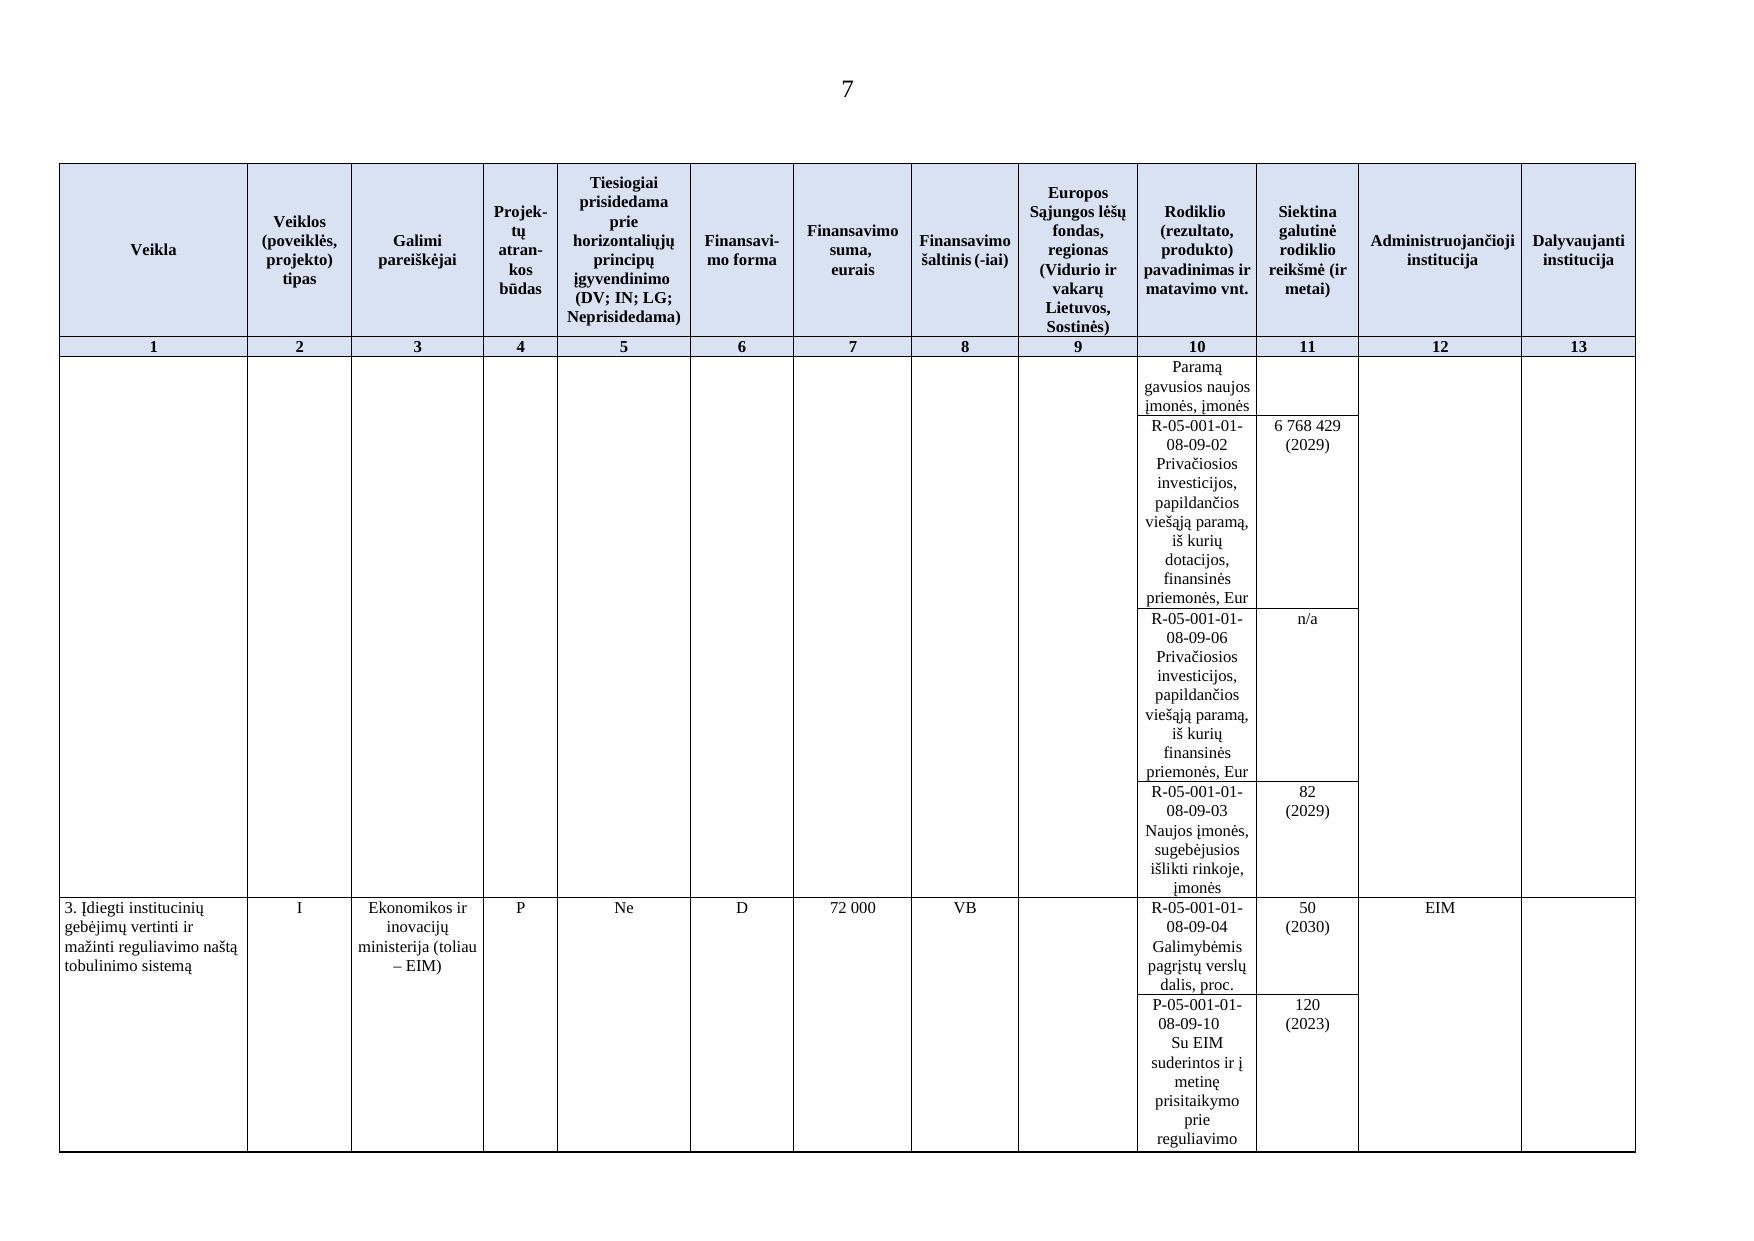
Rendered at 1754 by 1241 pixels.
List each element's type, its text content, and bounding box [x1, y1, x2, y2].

table_cell [1522, 898, 1635, 1151]
table_header Europos Sąjungos lėšų fondas, regionas (Vidurio ir vakarų Lietuvos, Sostinės) [1019, 164, 1137, 336]
table_header Projek-tų atran-kos būdas [484, 164, 557, 336]
table_cell D [691, 898, 793, 1151]
table_cell 120 (2023) [1257, 995, 1358, 1151]
table_cell R-05-001-01-08-09-06 Privačiosios investicijos, papildančios viešąją paramą, iš kurių finansinės priemonės, Eur [1138, 609, 1256, 781]
table_cell [60, 357, 247, 897]
table_cell R-05-001-01-08-09-02 Privačiosios investicijos, papildančios viešąją paramą, iš kurių dotacijos, finansinės priemonės, Eur [1138, 416, 1256, 607]
table_cell [794, 357, 911, 897]
table_cell 3 [352, 337, 483, 356]
table_cell [912, 357, 1018, 897]
table_cell 2 [248, 337, 351, 356]
table_cell Ne [558, 898, 690, 1151]
table_cell R-05-001-01-08-09-04 Galimybėmis pagrįstų verslų dalis, proc. [1138, 898, 1256, 994]
table_cell [248, 357, 351, 897]
table_cell 72 000 [794, 898, 911, 1151]
table_cell [691, 357, 793, 897]
table_header Dalyvaujanti institucija [1522, 164, 1635, 336]
table_cell [1019, 898, 1137, 1151]
table_cell 10 [1138, 337, 1256, 356]
table_header Finansavimo šaltinis (-iai) [912, 164, 1018, 336]
table_cell EIM [1359, 898, 1521, 1151]
table_cell [1359, 357, 1521, 897]
table_cell Ekonomikos ir inovacijų ministerija (toliau – EIM) [352, 898, 483, 1151]
table_header Administruojančioji institucija [1359, 164, 1521, 336]
table_header Galimi pareiškėjai [352, 164, 483, 336]
table_cell VB [912, 898, 1018, 1151]
table_cell 11 [1257, 337, 1358, 356]
table_cell - [484, 357, 557, 897]
table_header Rodiklio (rezultato, produkto) pavadinimas ir matavimo vnt. [1138, 164, 1256, 336]
table_cell [1522, 357, 1635, 897]
table_cell 3. Įdiegti institucinių gebėjimų vertinti ir mažinti reguliavimo naštą tobulinimo sistemą [60, 898, 247, 1151]
table_cell R-05-001-01-08-09-03 Naujos įmonės, sugebėjusios išlikti rinkoje, įmonės [1138, 782, 1256, 897]
table_cell 82 (2029) [1257, 782, 1358, 897]
table_cell 1 [60, 337, 247, 356]
table_cell P [484, 898, 557, 1151]
table_cell [1019, 357, 1137, 897]
table_cell 6 768 429 (2029) [1257, 416, 1358, 607]
table_header Veiklos (poveiklės, projekto) tipas [248, 164, 351, 336]
table_header Finansavi-mo forma [691, 164, 793, 336]
table_cell [352, 357, 483, 897]
table_cell 12 [1359, 337, 1521, 356]
table_header Tiesiogiai prisidedama prie horizontaliųjų principų įgyvendinimo (DV; IN; LG; Neprisidedama) [558, 164, 690, 336]
table_header Finansavimo suma, eurais [794, 164, 911, 336]
table_cell 9 [1019, 337, 1137, 356]
table_cell Paramą gavusios naujos įmonės, įmonės [1138, 357, 1256, 415]
table_cell 5 [558, 337, 690, 356]
table_cell 8 [912, 337, 1018, 356]
table_cell 6 [691, 337, 793, 356]
table_cell [1257, 357, 1358, 415]
table_cell 50 (2030) [1257, 898, 1358, 994]
table_cell I [248, 898, 351, 1151]
table_header Siektina galutinė rodiklio reikšmė (ir metai) [1257, 164, 1358, 336]
table_header Veikla [60, 164, 247, 336]
table_cell [558, 357, 690, 897]
table_cell n/a [1257, 609, 1358, 781]
table_cell 7 [794, 337, 911, 356]
table_cell 4 [484, 337, 557, 356]
table_cell P-05-001-01-08-09-10 Su EIM suderintos ir į metinę prisitaikymo prie reguliavimo [1138, 995, 1256, 1151]
table_cell 13 [1522, 337, 1635, 356]
